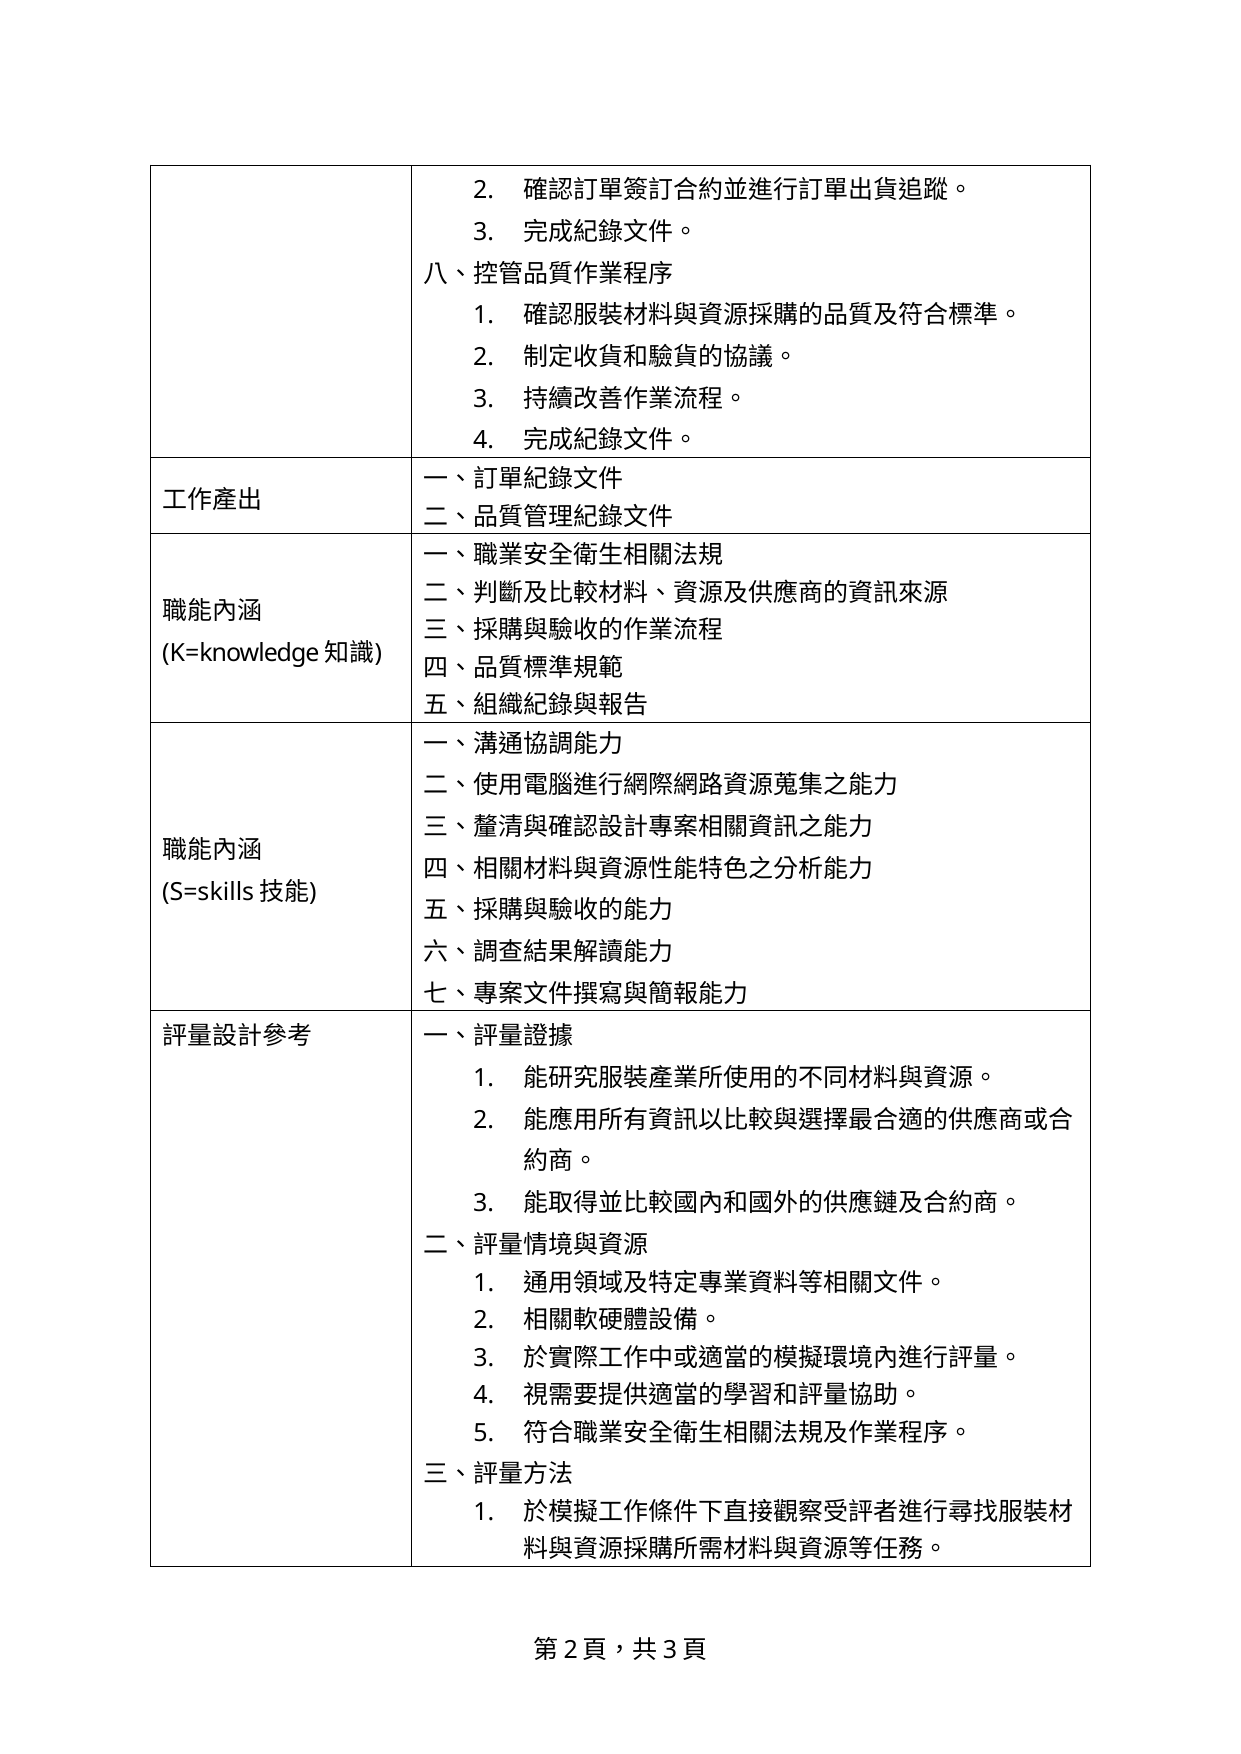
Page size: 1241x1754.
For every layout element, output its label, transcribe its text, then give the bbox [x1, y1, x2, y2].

table_cell 評量設計參考 [151, 1011, 411, 1566]
table_cell 職能內涵 (K=knowledge知識) [151, 534, 411, 722]
table_cell 溝通協調能力 使用電腦進行網際網路資源蒐集之能力 釐清與確認設計專案相關資訊之能力 相關材料與資源性能特色之分析能力 採購與驗收的能力 調查結果解讀能力 專案文件撰寫與簡報能力 [412, 723, 1090, 1010]
table_cell 一、訂單紀錄文件 二、品質管理紀錄文件 [412, 458, 1090, 533]
table_cell 職業安全衛生相關法規 判斷及比較材料、資源及供應商的資訊來源 採購與驗收的作業流程 品質標準規範 組織紀錄與報告 [412, 534, 1090, 722]
table_cell 工作產出 [151, 458, 411, 533]
table_cell 職能內涵 (S=skills技能) [151, 723, 411, 1010]
table_cell 識別生產所需之材料與資源 辨識與研究不同類型布料供應商或合約商【註1】。 確認生產所需之各種服裝加工副料【註2】。 確認生產所需之服裝加工服務範圍【註3】。 確認不同材料與資源的用途和規格【註4】。 能向國內供應商取得材料與資源 具備開發國內的時尚產業供應商或合約商【註5】的能力。 確認並比較各供應商或合約商能提供的材料與服務。 確認供應商或合約商的最低訂單需求。 能向國外供應商取得材料與資源 具備開發服裝產業的國外供應商或合約商的能力。 確認並比較各供應商或合約商能提供的材料與服務。 確認國外採購的成本以及降低成本的機制。 確認交貨時間與付款條件 確認並比較不同供應商或合約商所需之交貨時間。 調查並比較供應商或合約商達成交付要求的能力。 確認並比較供應商或合約商提供的付款選項。 具備與供應商或合約商議價與品質要求的能力。 判定採購材料與資源的成本 確認採購成本，包含隱藏成本【註6】。 將直接向國外供應商、合約商或製造商採購的成本，與向在地供應商進行採購的成本進行比較。 決定運輸方式 能判斷最適合服裝產業的運輸方式和運費選項。 確熟悉運輸物流及進出口流程。 選擇並尋找材料與資源 根據材料規格需求進行採購。 確認訂單簽訂合約並進行訂單出貨追蹤。 完成紀錄文件。 控管品質作業程序 確認服裝材料與資源採購的品質及符合標準。 制定收貨和驗貨的協議。 持續改善作業流程。 完成紀錄文件。 [412, 166, 1090, 457]
table_cell 評量證據 能研究服裝產業所使用的不同材料與資源。 能應用所有資訊以比較與選擇最合適的供應商或合約商。 能取得並比較國內和國外的供應鏈及合約商。 評量情境與資源 通用領域及特定專業資料等相關文件。 相關軟硬體設備。 於實際工作中或適當的模擬環境內進行評量。 視需要提供適當的學習和評量協助。 符合職業安全衛生相關法規及作業程序。 評量方法 於模擬工作條件下直接觀察受評者進行尋找服裝材料與資源採購所需材料與資源等任務。 口頭或書面評量，確認受評者能辨認並正確解讀實作時所需的基礎知識。 評量者設計情境題庫，評估受評者之問題處理能力。 個案討論。 [412, 1011, 1090, 1566]
table_cell [151, 166, 411, 457]
